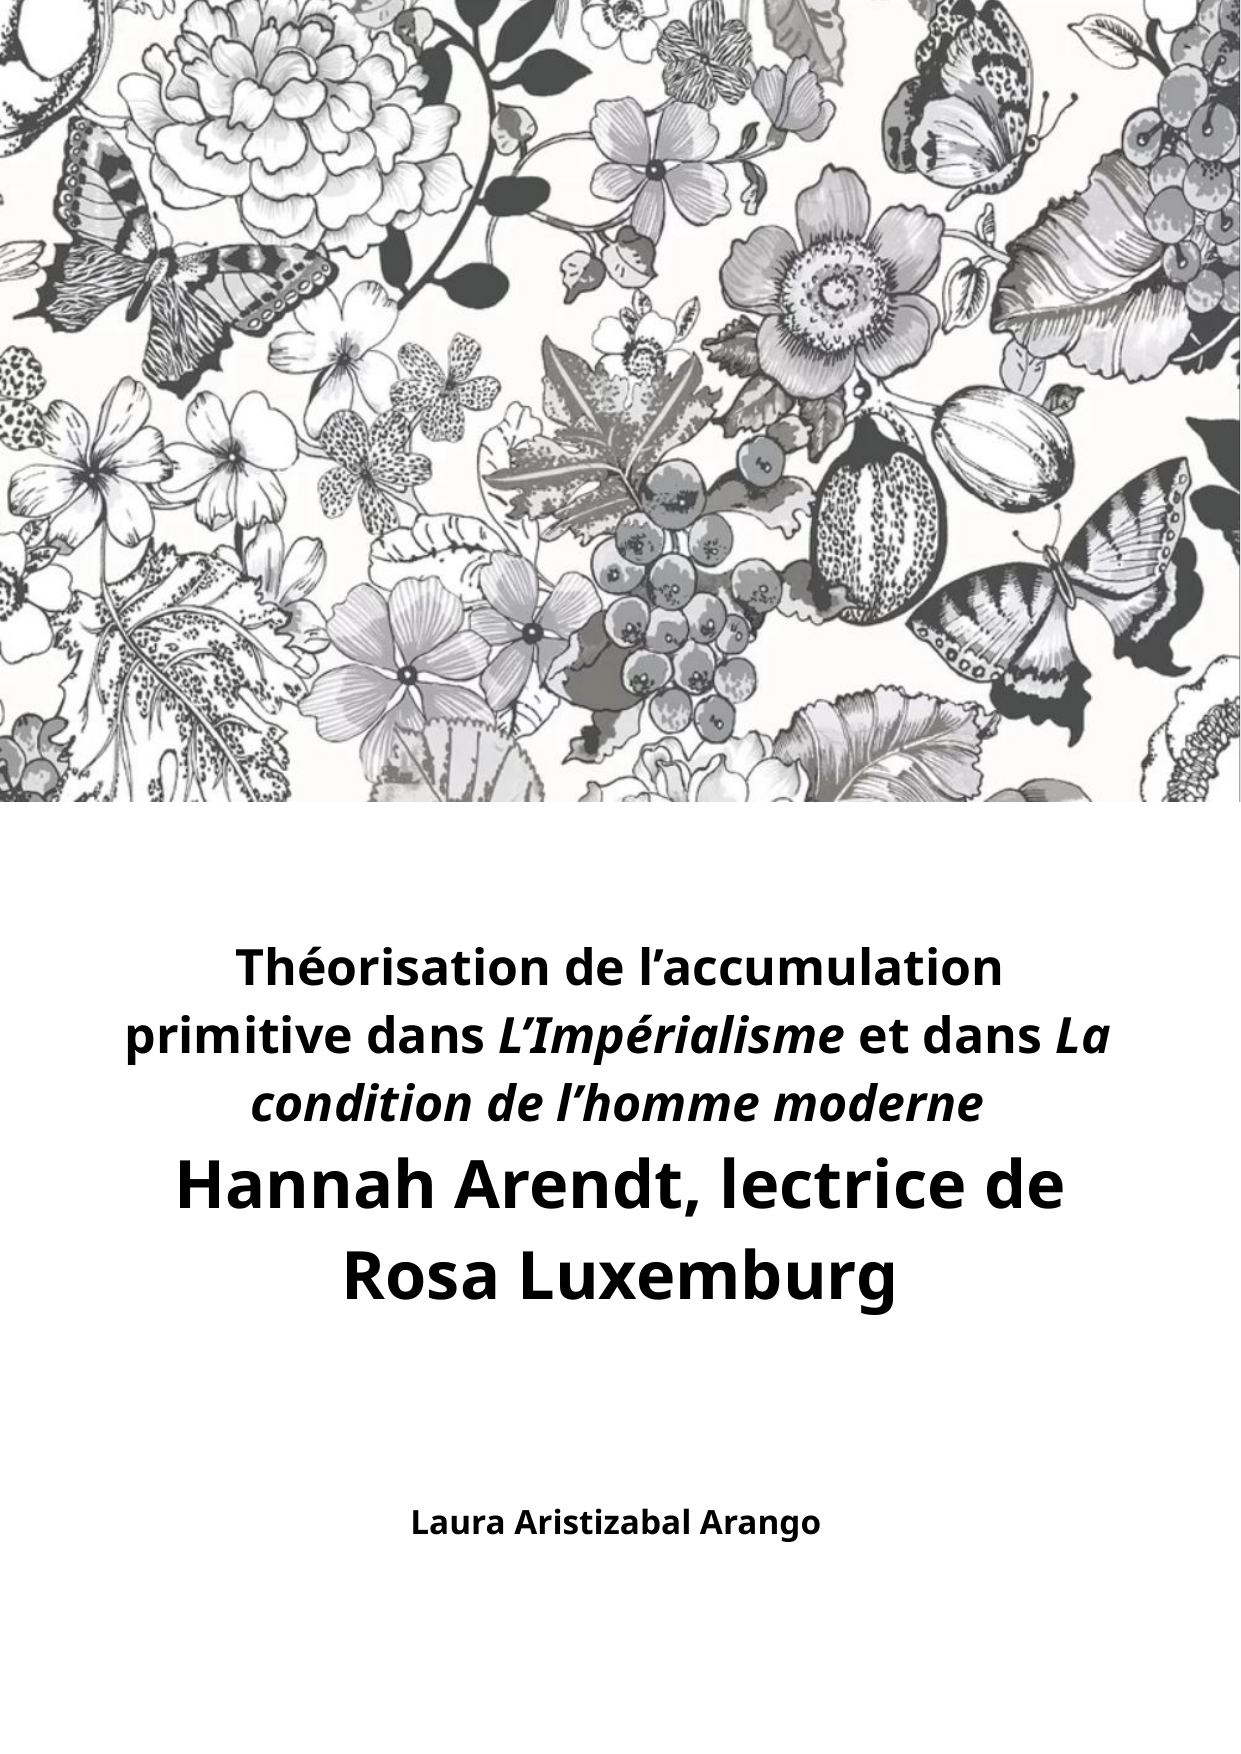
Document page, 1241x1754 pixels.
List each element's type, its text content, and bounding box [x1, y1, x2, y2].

subtitle Hannah Arendt, lectrice de Rosa Luxemburg [118, 1137, 1122, 1319]
picture [0, 0, 1241, 802]
text Laura Aristizabal Arango [118, 1499, 1122, 1544]
subtitle Théorisation de l’accumulation primitive dans L’Impérialisme et dans La condition de l’homme moderne [118, 932, 1122, 1136]
